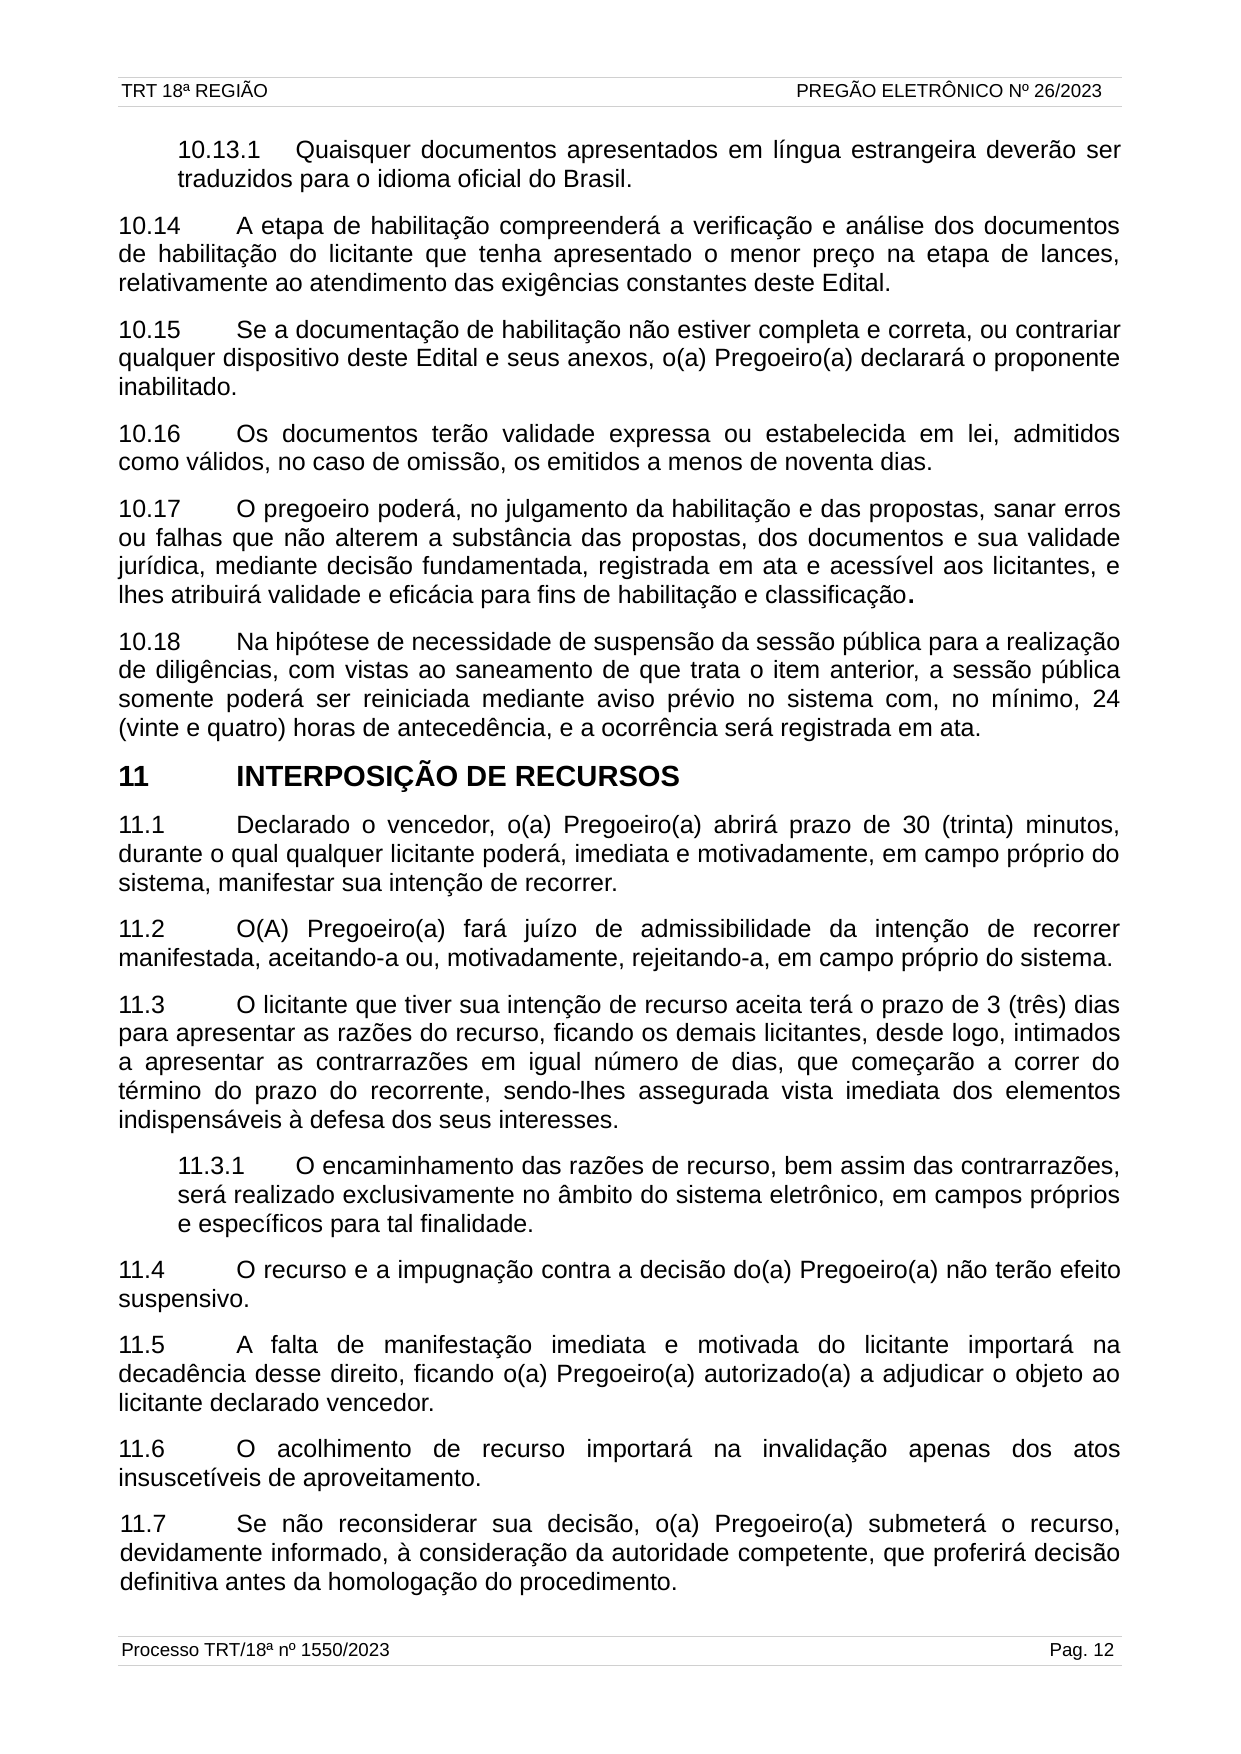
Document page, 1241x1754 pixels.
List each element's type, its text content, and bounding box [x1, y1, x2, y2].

text 10.15 Se a documentação de habilitação não estiver completa e correta, ou contrariar qualquer dispositivo deste Edital e seus anexos, o(a) Pregoeiro(a) declarará o proponente inabilitado. [118, 315, 1122, 401]
text 11.5 A falta de manifestação imediata e motivada do licitante importará na decadência desse direito, ficando o(a) Pregoeiro(a) autorizado(a) a adjudicar o objeto ao licitante declarado vencedor. [118, 1330, 1122, 1417]
text 11 INTERPOSIÇÃO DE RECURSOS [118, 759, 1122, 793]
text 11.7 Se não reconsiderar sua decisão, o(a) Pregoeiro(a) submeterá o recurso, devidamente informado, à consideração da autoridade competente, que proferirá decisão definitiva antes da homologação do procedimento. [119, 1509, 1122, 1596]
text 10.13.1 Quaisquer documentos apresentados em língua estrangeira deverão ser traduzidos para o idioma oficial do Brasil. [177, 136, 1122, 193]
text 10.17 O pregoeiro poderá, no julgamento da habilitação e das propostas, sanar erros ou falhas que não alterem a substância das propostas, dos documentos e sua validade jurídica, mediante decisão fundamentada, registrada em ata e acessível aos licitantes, e lhes atribuirá validade e eficácia para fins de habilitação e classificação. [118, 494, 1122, 609]
text 11.2 O(A) Pregoeiro(a) fará juízo de admissibilidade da intenção de recorrer manifestada, aceitando-a ou, motivadamente, rejeitando-a, em campo próprio do sistema. [118, 914, 1122, 972]
text 10.16 Os documentos terão validade expressa ou estabelecida em lei, admitidos como válidos, no caso de omissão, os emitidos a menos de noventa dias. [118, 419, 1122, 476]
text 11.3 O licitante que tiver sua intenção de recurso aceita terá o prazo de 3 (três) dias para apresentar as razões do recurso, ficando os demais licitantes, desde logo, intimados a apresentar as contrarrazões em igual número de dias, que começarão a correr do término do prazo do recorrente, sendo-lhes assegurada vista imediata dos elementos indispensáveis à defesa dos seus interesses. [118, 990, 1122, 1133]
text 10.14 A etapa de habilitação compreenderá a verificação e análise dos documentos de habilitação do licitante que tenha apresentado o menor preço na etapa de lances, relativamente ao atendimento das exigências constantes deste Edital. [118, 211, 1122, 297]
text 11.6 O acolhimento de recurso importará na invalidação apenas dos atos insuscetíveis de aproveitamento. [118, 1434, 1122, 1492]
text 10.18 Na hipótese de necessidade de suspensão da sessão pública para a realização de diligências, com vistas ao saneamento de que trata o item anterior, a sessão pública somente poderá ser reiniciada mediante aviso prévio no sistema com, no mínimo, 24 (vinte e quatro) horas de antecedência, e a ocorrência será registrada em ata. [118, 627, 1122, 742]
text 11.4 O recurso e a impugnação contra a decisão do(a) Pregoeiro(a) não terão efeito suspensivo. [118, 1255, 1122, 1313]
text 11.1 Declarado o vencedor, o(a) Pregoeiro(a) abrirá prazo de 30 (trinta) minutos, durante o qual qualquer licitante poderá, imediata e motivadamente, em campo próprio do sistema, manifestar sua intenção de recorrer. [118, 811, 1122, 897]
text 11.3.1 O encaminhamento das razões de recurso, bem assim das contrarrazões, será realizado exclusivamente no âmbito do sistema eletrônico, em campos próprios e específicos para tal finalidade. [177, 1151, 1122, 1237]
